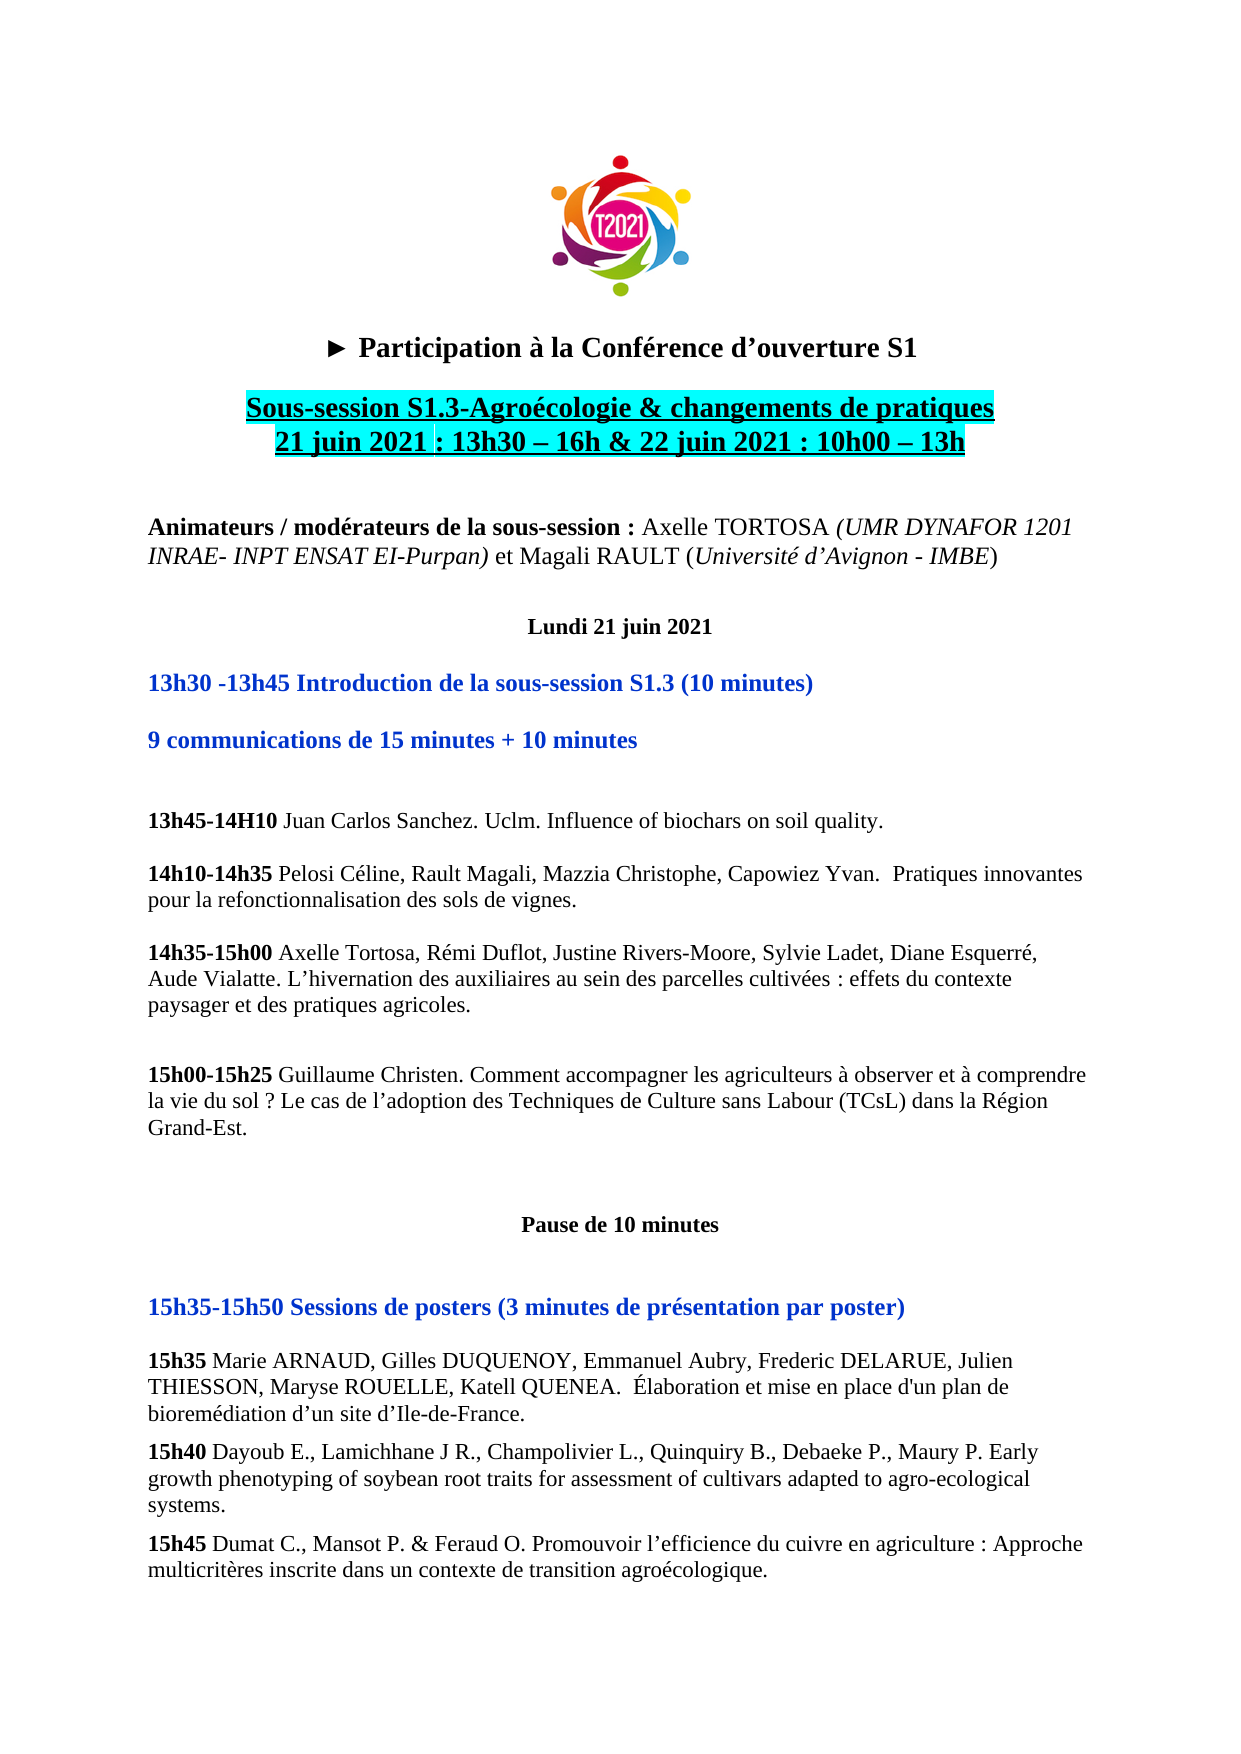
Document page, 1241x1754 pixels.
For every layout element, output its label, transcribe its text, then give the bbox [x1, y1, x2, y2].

text 15h00-15h25 Guillaume Christen. Comment accompagner les agriculteurs à observer et à comprendre la vie du sol ? Le cas de l’adoption des Techniques de Culture sans Labour (TCsL) dans la Région Grand-Est. [148, 1061, 1093, 1140]
text Animateurs / modérateurs de la sous-session : Axelle TORTOSA (UMR DYNAFOR 1201 INRAE- INPT ENSAT EI-Purpan) et Magali RAULT (Université d’Avignon - IMBE) [148, 512, 1093, 570]
text 14h35-15h00 Axelle Tortosa, Rémi Duflot, Justine Rivers-Moore, Sylvie Ladet, Diane Esquerré, Aude Vialatte. L’hivernation des auxiliaires au sein des parcelles cultivées : effets du contexte paysager et des pratiques agricoles. [148, 939, 1093, 1018]
text 15h45 Dumat C., Mansot P. & Feraud O. Promouvoir l’efficience du cuivre en agriculture : Approche multicritères inscrite dans un contexte de transition agroécologique. [148, 1530, 1093, 1583]
text 14h10-14h35 Pelosi Céline, Rault Magali, Mazzia Christophe, Capowiez Yvan. Pratiques innovantes pour la refonctionnalisation des sols de vignes. [148, 860, 1093, 912]
text 13h30 -13h45 Introduction de la sous-session S1.3 (10 minutes) [148, 668, 1093, 697]
text Lundi 21 juin 2021 [148, 613, 1093, 639]
text 9 communications de 15 minutes + 10 minutes [148, 726, 1093, 754]
text 21 juin 2021 : 13h30 – 16h & 22 juin 2021 : 10h00 – 13h [148, 424, 1093, 457]
text ► Participation à la Conférence d’ouverture S1 [148, 330, 1093, 364]
text 15h35 Marie ARNAUD, Gilles DUQUENOY, Emmanuel Aubry, Frederic DELARUE, Julien THIESSON, Maryse ROUELLE, Katell QUENEA. Élaboration et mise en place d'un plan de bioremédiation d’un site d’Ile-de-France. [148, 1347, 1093, 1426]
text Pause de 10 minutes [148, 1211, 1093, 1237]
text 15h35-15h50 Sessions de posters (3 minutes de présentation par poster) [148, 1292, 1093, 1321]
text 15h40 Dayoub E., Lamichhane J R., Champolivier L., Quinquiry B., Debaeke P., Maury P. Early growth phenotyping of soybean root traits for assessment of cultivars adapted to agro-ecological systems. [148, 1438, 1093, 1517]
text 13h45-14H10 Juan Carlos Sanchez. Uclm. Influence of biochars on soil quality. [148, 807, 1093, 833]
text Sous-session S1.3-Agroécologie & changements de pratiques [148, 390, 1093, 424]
